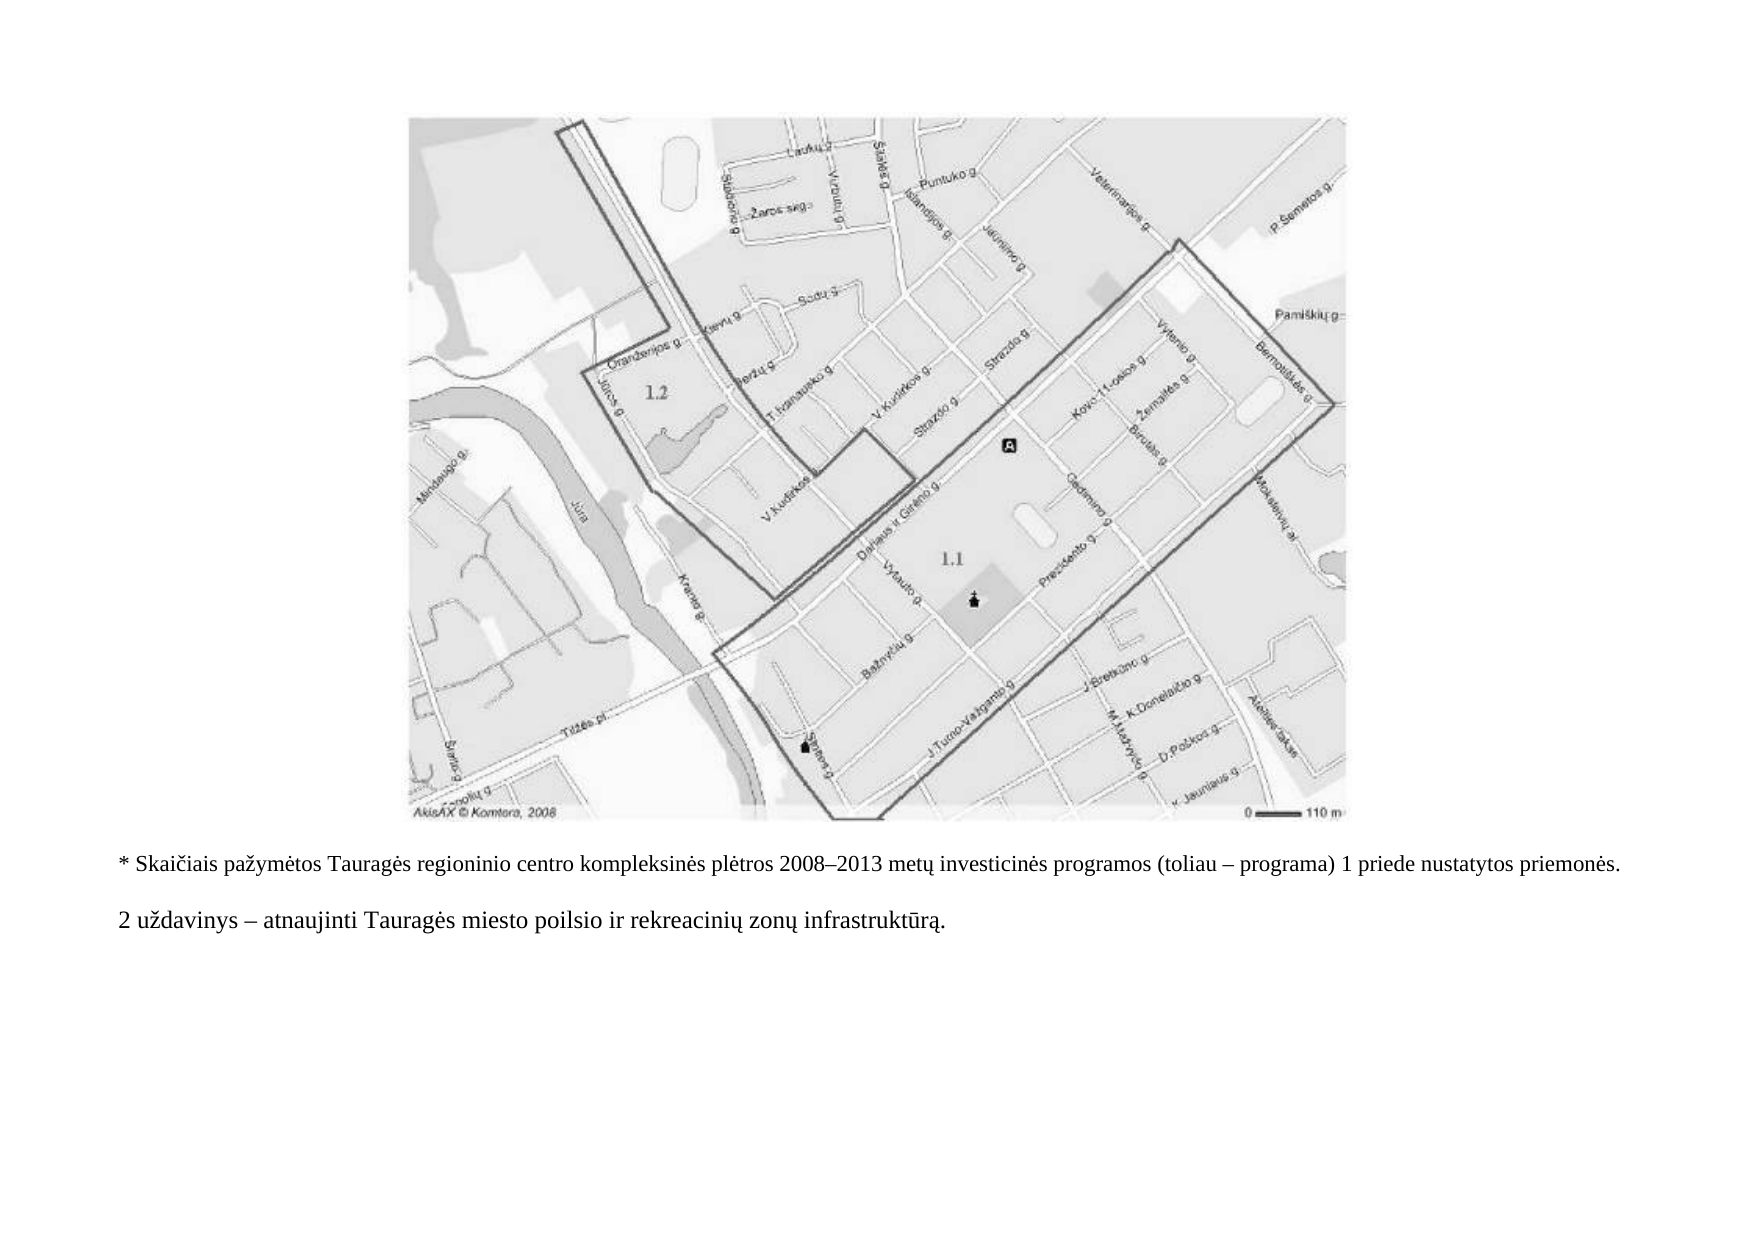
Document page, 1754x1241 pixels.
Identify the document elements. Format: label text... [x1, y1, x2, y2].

text 2 uždavinys – atnaujinti Tauragės miesto poilsio ir rekreacinių zonų infrastruktūrą. [118, 906, 1635, 934]
text * Skaičiais pažymėtos Tauragės regioninio centro kompleksinės plėtros 2008–2013 metų investicinės programos (toliau – programa) 1 priede nustatytos priemonės. [118, 851, 1635, 877]
